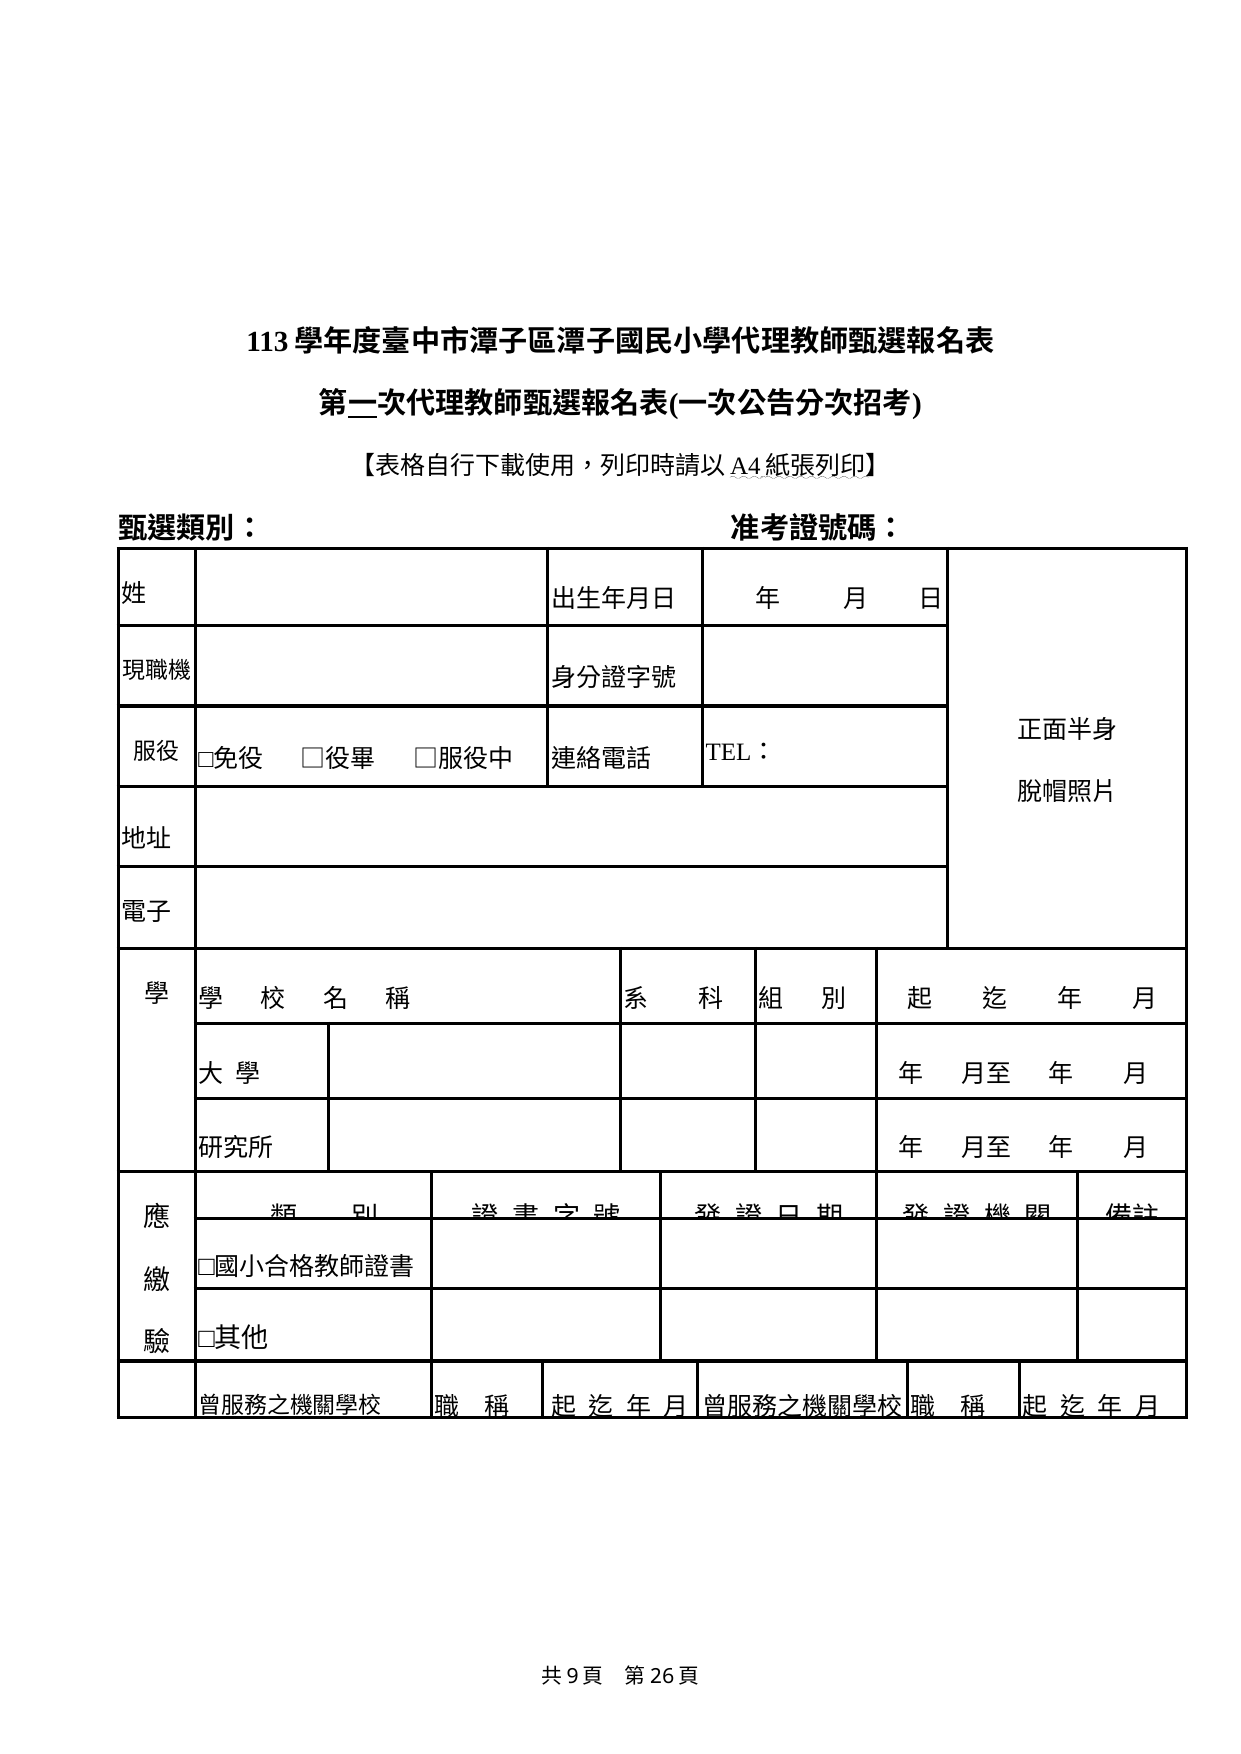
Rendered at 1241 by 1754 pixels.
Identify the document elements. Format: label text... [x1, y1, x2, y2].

table_cell 年 月至 年 月 [878, 1100, 1185, 1170]
table_cell [622, 1100, 754, 1170]
table_cell [757, 1025, 875, 1097]
table_cell 地址 [120, 788, 194, 865]
table_cell [662, 1290, 875, 1359]
table_cell 服役 情形 [120, 708, 194, 785]
table_cell [662, 1220, 875, 1287]
table_cell 起 迄 年 月 [544, 1363, 696, 1416]
table_cell □國小合格教師證書 [197, 1220, 430, 1287]
table_cell [757, 1100, 875, 1170]
table_cell 發 證 機 關 [878, 1173, 1076, 1217]
text 第一次代理教師甄選報名表(一次公告分次招考) [118, 359, 1122, 422]
table_header 正面半身 脫帽照片 [949, 550, 1185, 947]
table_cell [704, 627, 946, 704]
table_cell 職 稱 [909, 1363, 1018, 1416]
table_cell 學 歷 [120, 950, 194, 1170]
table_header 出生年月日 [549, 550, 701, 623]
table_cell 起 迄 年 月 [1021, 1363, 1185, 1416]
table_cell [197, 627, 546, 704]
text 【表格自行下載使用，列印時請以A4紙張列印】 [118, 422, 1122, 484]
text 甄選類別： 准考證號碼： [118, 484, 1122, 547]
table_cell [197, 788, 946, 865]
table_cell TEL： 手機： [704, 708, 946, 785]
table_header 年 月 日 [704, 550, 946, 623]
table_cell [433, 1220, 659, 1287]
table_cell [1079, 1290, 1185, 1359]
table_cell □免役 □役畢 □服役中 [197, 708, 546, 785]
table_cell 備註 [1079, 1173, 1185, 1217]
table_cell 證 書 字 號 [433, 1173, 659, 1217]
table_cell 組 別 [757, 950, 875, 1022]
table_cell 學 校 名 稱 [197, 950, 619, 1022]
table_cell 研究所 [197, 1100, 327, 1170]
table_cell [433, 1290, 659, 1359]
table_cell [197, 868, 946, 947]
table_cell 應 繳 驗 證 件 [120, 1173, 194, 1359]
table_cell [878, 1220, 1076, 1287]
table_cell 電子郵件 [120, 868, 194, 947]
table_cell 現職機關學校 [120, 627, 194, 704]
table_cell 曾服務之機關學校 [699, 1363, 906, 1416]
table_cell 大 學 [197, 1025, 327, 1097]
table_cell [1079, 1220, 1185, 1287]
table_cell [878, 1290, 1076, 1359]
table_cell 發 證 日 期 [662, 1173, 875, 1217]
text 113學年度臺中市潭子區潭子國民小學代理教師甄選報名表 [118, 297, 1122, 359]
table_cell 職 稱 [433, 1363, 541, 1416]
table_cell [330, 1025, 619, 1097]
table_header [197, 550, 546, 623]
table_cell 類 別 [197, 1173, 430, 1217]
table_cell [622, 1025, 754, 1097]
table_cell 年 月至 年 月 [878, 1025, 1185, 1097]
table_cell 曾服務之機關學校 [197, 1363, 430, 1416]
table_cell 系 科 [622, 950, 754, 1022]
table_cell [330, 1100, 619, 1170]
table_cell 連絡電話 [549, 708, 701, 785]
table_cell □其他 [197, 1290, 430, 1359]
table_cell [120, 1363, 194, 1416]
table_cell 身分證字號 [549, 627, 701, 704]
table_header 姓 名 [120, 550, 194, 623]
table_cell 起 迄 年 月 [878, 950, 1185, 1022]
